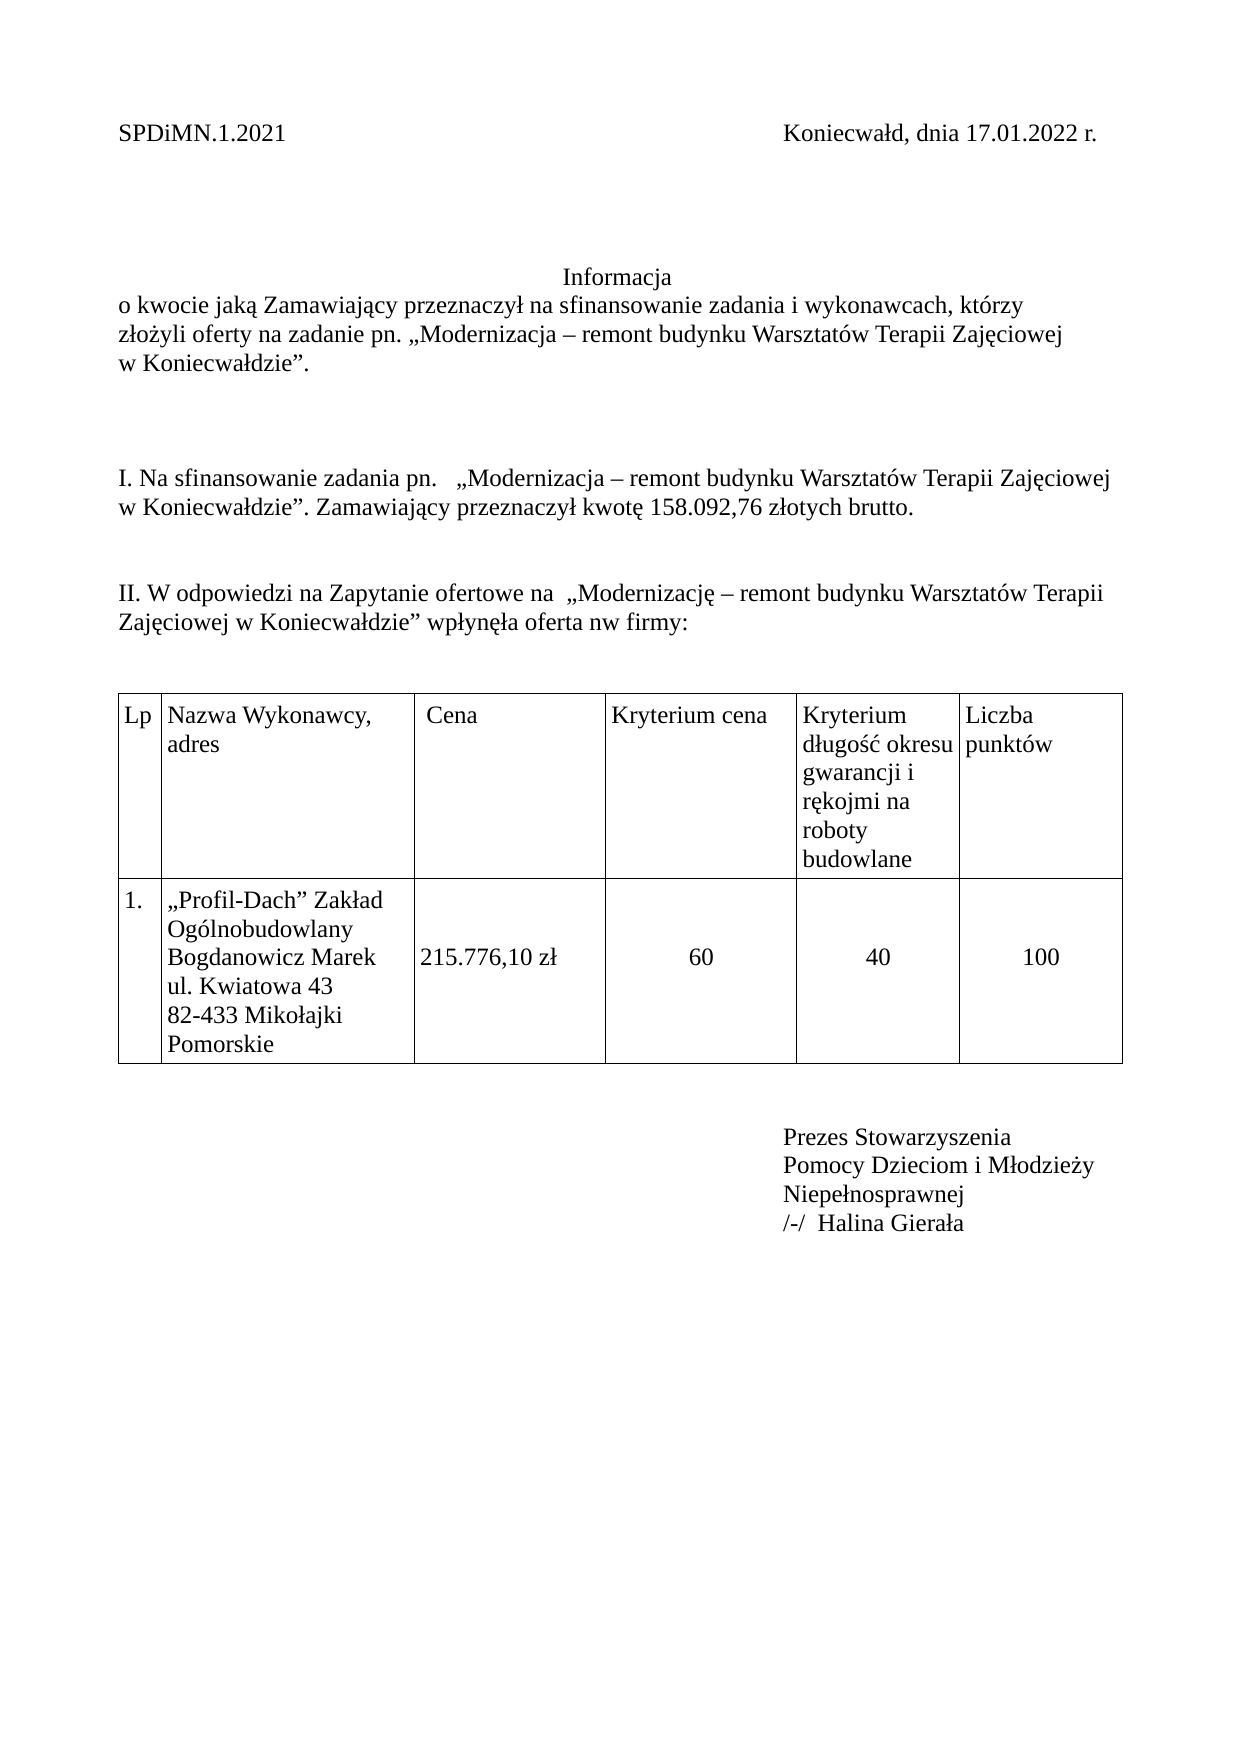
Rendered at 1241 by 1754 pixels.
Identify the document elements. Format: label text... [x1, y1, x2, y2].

text Niepełnosprawnej [118, 1179, 1122, 1208]
text I. Na sfinansowanie zadania pn. „Modernizacja – remont budynku Warsztatów Terapii Zajęciowej [118, 463, 1122, 492]
text złożyli oferty na zadanie pn. „Modernizacja – remont budynku Warsztatów Terapii Zajęciowej [118, 319, 1122, 348]
table_header Kryterium cena [606, 694, 796, 878]
table_cell 215.776,10 zł [415, 879, 605, 1063]
table_cell 100 [960, 879, 1122, 1063]
text w Koniecwałdzie”. [118, 348, 1122, 377]
table_cell „Profil-Dach” Zakład Ogólnobudowlany Bogdanowicz Marek ul. Kwiatowa 43 82-433 Mikołajki Pomorskie [162, 879, 414, 1063]
text Prezes Stowarzyszenia [118, 1122, 1122, 1150]
text /-/ Halina Gierała [118, 1208, 1122, 1237]
text Informacja [118, 262, 1122, 291]
table_header Nazwa Wykonawcy, adres [162, 694, 414, 878]
text w Koniecwałdzie”. Zamawiający przeznaczył kwotę 158.092,76 złotych brutto. [118, 492, 1122, 521]
table_header Kryterium długość okresu gwarancji i rękojmi na roboty budowlane [797, 694, 959, 878]
table_cell 40 [797, 879, 959, 1063]
table_header Cena [415, 694, 605, 878]
text o kwocie jaką Zamawiający przeznaczył na sfinansowanie zadania i wykonawcach, którzy [118, 291, 1122, 319]
text Pomocy Dzieciom i Młodzieży [118, 1150, 1122, 1179]
table_header Lp [119, 694, 161, 878]
table_cell 1. [119, 879, 161, 1063]
table_header Liczba punktów [960, 694, 1122, 878]
text II. W odpowiedzi na Zapytanie ofertowe na „Modernizację – remont budynku Warsztatów Terapii Zajęciowej w Koniecwałdzie” wpłynęła oferta nw firmy: [118, 578, 1122, 636]
text SPDiMN.1.2021 Koniecwałd, dnia 17.01.2022 r. [118, 118, 1122, 147]
table_cell 60 [606, 879, 796, 1063]
